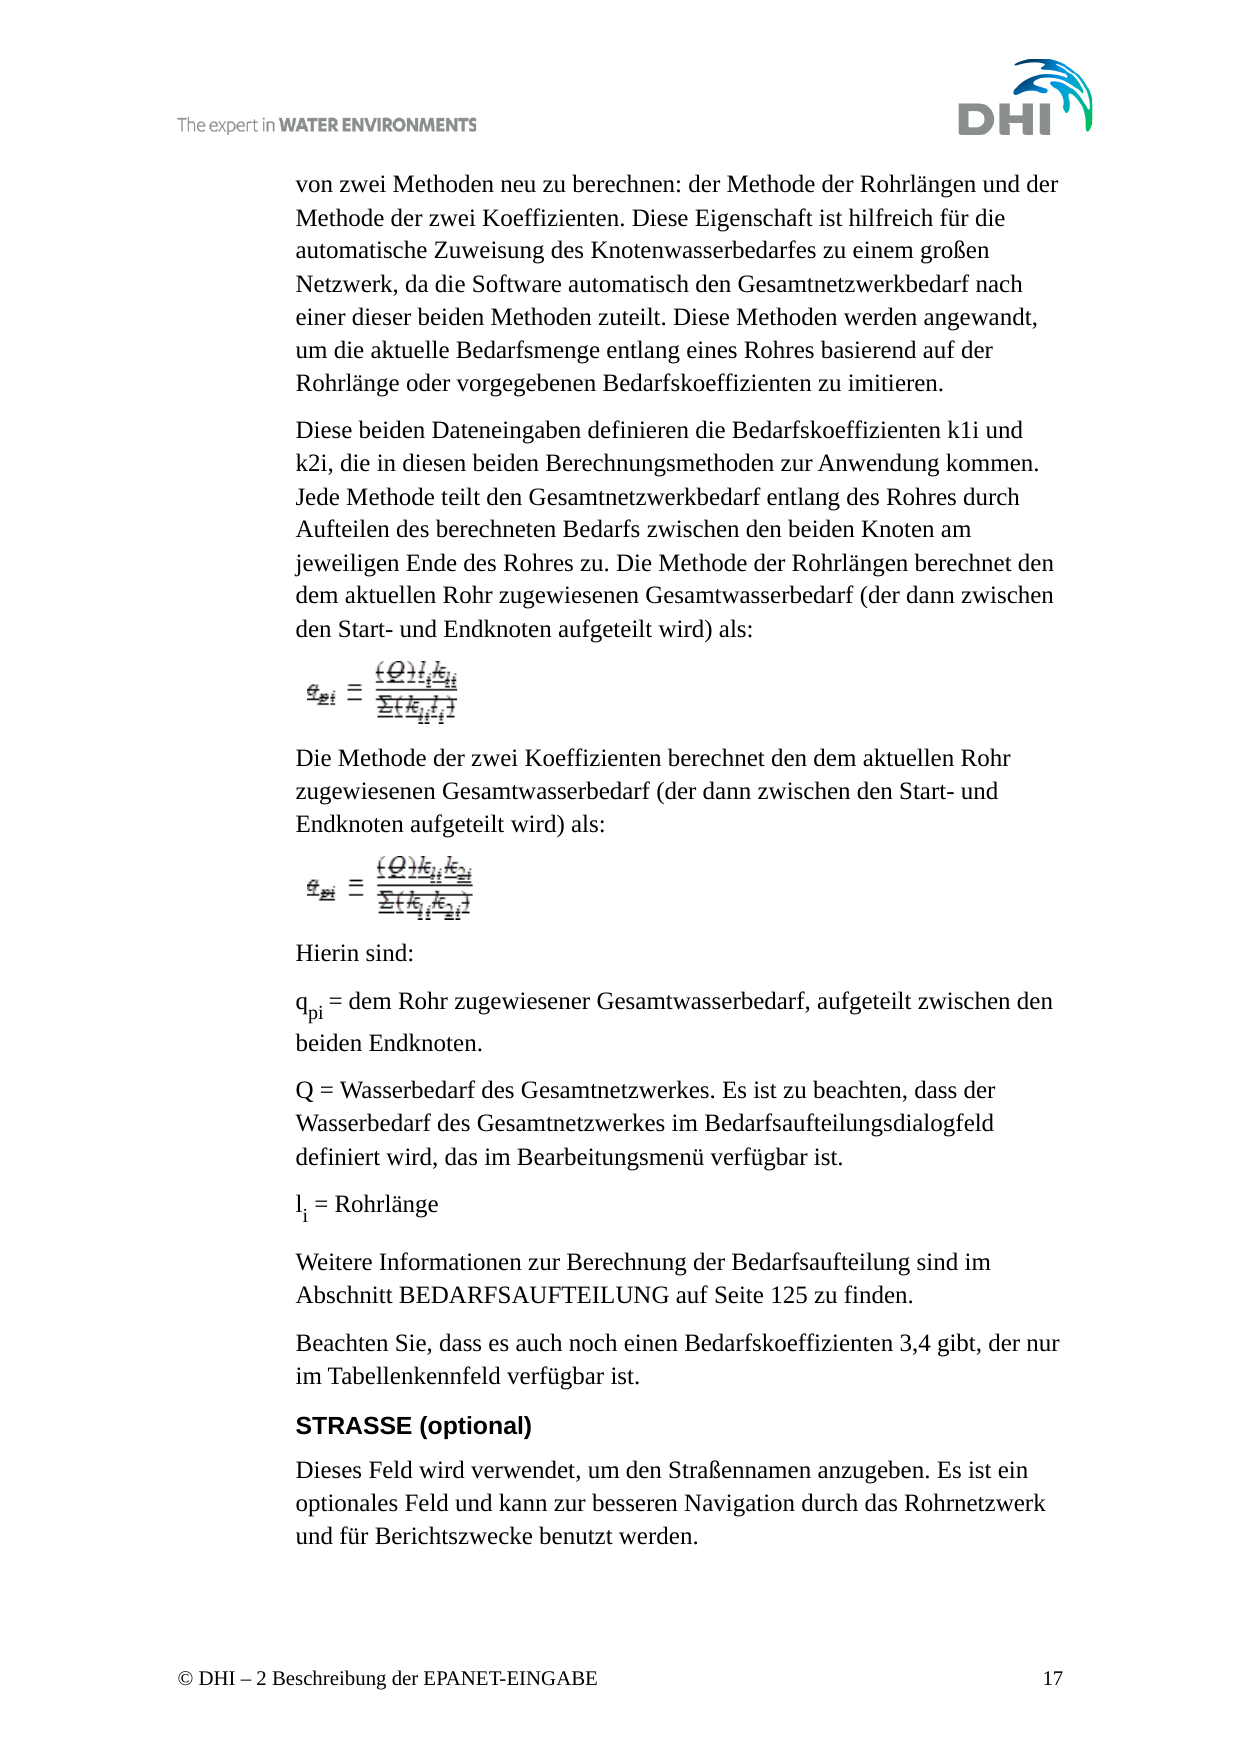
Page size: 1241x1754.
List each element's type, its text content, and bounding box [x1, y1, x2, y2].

text Beachten Sie, dass es auch noch einen Bedarfskoeffizienten 3,4 gibt, der nur im Tabellenkennfeld verfügbar ist. [295, 1328, 1063, 1389]
text li = Rohrlänge [295, 1189, 1063, 1227]
text von zwei Methoden neu zu berechnen: der Methode der Rohrlängen und der Methode der zwei Koeffizienten. Diese Eigenschaft ist hilfreich für die automatische Zuweisung des Knotenwasserbedarfes zu einem großen Netzwerk, da die Software automatisch den Gesamtnetzwerkbedarf nach einer dieser beiden Methoden zuteilt. Diese Methoden werden angewandt, um die aktuelle Bedarfsmenge entlang eines Rohres basierend auf der Rohrlänge oder vorgegebenen Bedarfskoeffizienten zu imitieren. [295, 169, 1063, 396]
text Dieses Feld wird verwendet, um den Straßennamen anzugeben. Es ist ein optionales Feld und kann zur besseren Navigation durch das Rohrnetzwerk und für Berichtszwecke benutzt werden. [295, 1455, 1063, 1549]
text qpi = dem Rohr zugewiesener Gesamtwasserbedarf, aufgeteilt zwischen den beiden Endknoten. [295, 986, 1063, 1056]
picture [307, 661, 458, 724]
text Weitere Informationen zur Berechnung der Bedarfsaufteilung sind im Abschnitt BEDARFSAUFTEILUNG auf Seite 125 zu finden. [295, 1247, 1063, 1309]
picture [307, 856, 473, 920]
picture [177, 117, 477, 135]
text Q = Wasserbedarf des Gesamtnetzwerkes. Es ist zu beachten, dass der Wasserbedarf des Gesamtnetzwerkes im Bedarfsaufteilungsdialogfeld definiert wird, das im Bearbeitungsmenü verfügbar ist. [295, 1076, 1063, 1170]
text Die Methode der zwei Koeffizienten berechnet den dem aktuellen Rohr zugewiesenen Gesamtwasserbedarf (der dann zwischen den Start- und Endknoten aufgeteilt wird) als: [295, 743, 1063, 838]
subtitle STRASSE (optional) [295, 1411, 1063, 1440]
text Hierin sind: [295, 938, 1063, 967]
text Diese beiden Dateneingaben definieren die Bedarfskoeffizienten k1i und k2i, die in diesen beiden Berechnungsmethoden zur Anwendung kommen. Jede Methode teilt den Gesamtnetzwerkbedarf entlang des Rohres durch Aufteilen des berechneten Bedarfs zwischen den beiden Knoten am jeweiligen Ende des Rohres zu. Die Methode der Rohrlängen berechnet den dem aktuellen Rohr zugewiesenen Gesamtwasserbedarf (der dann zwischen den Start- und Endknoten aufgeteilt wird) als: [295, 416, 1063, 642]
picture [958, 59, 1093, 135]
